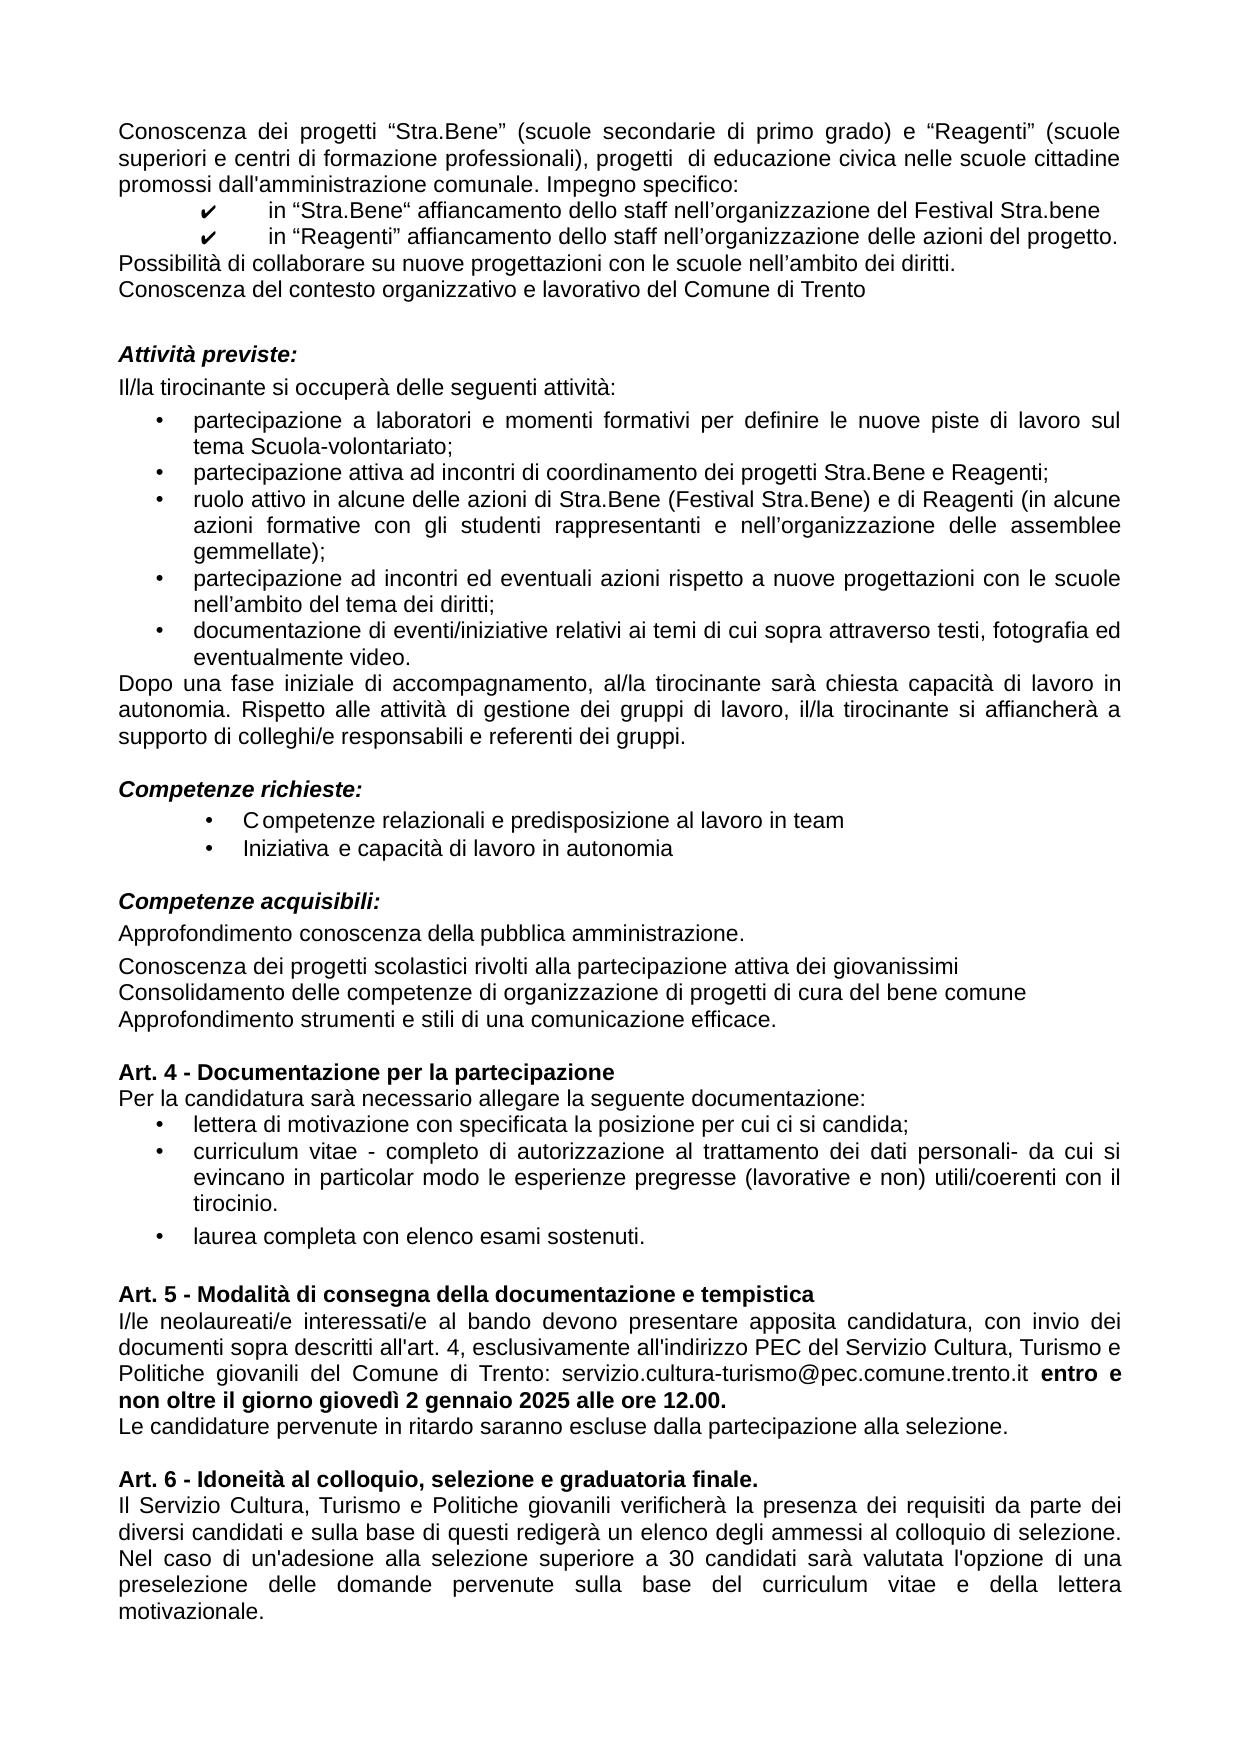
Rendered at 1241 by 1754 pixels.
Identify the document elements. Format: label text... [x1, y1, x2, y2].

text Dopo una fase iniziale di accompagnamento, al/la tirocinante sarà chiesta capacità di lavoro in autonomia. Rispetto alle attività di gestione dei gruppi di lavoro, il/la tirocinante si affiancherà a supporto di colleghi/e responsabili e referenti dei gruppi. [118, 670, 1122, 749]
list Possibilità di collaborare su nuove progettazioni con le scuole nell’ambito dei diritti. [118, 250, 1122, 276]
text Attività previste: [118, 341, 1122, 367]
text Per la candidatura sarà necessario allegare la seguente documentazione: [118, 1085, 1122, 1111]
list curriculum vitae - completo di autorizzazione al trattamento dei dati personali- da cui si evincano in particolar modo le esperienze pregresse (lavorative e non) utili/coerenti con il tirocinio. [156, 1138, 1122, 1217]
text I/le neolaureati/e interessati/e al bando devono presentare apposita candidatura, con invio dei documenti sopra descritti all'art. 4, esclusivamente all'indirizzo PEC del Servizio Cultura, Turismo e Politiche giovanili del Comune di Trento: servizio.cultura-turismo@pec.comune.trento.it entro e non oltre il giorno giovedì 2 gennaio 2025 alle ore 12.00. [118, 1308, 1122, 1413]
list laurea completa con elenco esami sostenuti. [156, 1223, 1122, 1249]
subtitle Competenze acquisibili: [118, 888, 1122, 914]
text Approfondimento strumenti e stili di una comunicazione efficace. [118, 1006, 1122, 1032]
text Conoscenza dei progetti “Stra.Bene” (scuole secondarie di primo grado) e “Reagenti” (scuole superiori e centri di formazione professionali), progetti di educazione civica nelle scuole cittadine promossi dall'amministrazione comunale. Impegno specifico: [118, 118, 1122, 197]
list partecipazione attiva ad incontri di coordinamento dei progetti Stra.Bene e Reagenti; [156, 459, 1122, 486]
text Consolidamento delle competenze di organizzazione di progetti di cura del bene comune [118, 980, 1122, 1006]
text Art. 4 - Documentazione per la partecipazione [118, 1059, 1122, 1085]
text Art. 6 - Idoneità al colloquio, selezione e graduatoria finale. [118, 1466, 1122, 1492]
text Conoscenza dei progetti scolastici rivolti alla partecipazione attiva dei giovanissimi [118, 953, 1122, 979]
text Competenze richieste: [118, 776, 1122, 802]
text Il Servizio Cultura, Turismo e Politiche giovanili verificherà la presenza dei requisiti da parte dei diversi candidati e sulla base di questi redigerà un elenco degli ammessi al colloquio di selezione. Nel caso di un'adesione alla selezione superiore a 30 candidati sarà valutata l'opzione di una preselezione delle domande pervenute sulla base del curriculum vitae e della lettera motivazionale. [118, 1492, 1122, 1624]
text Le candidature pervenute in ritardo saranno escluse dalla partecipazione alla selezione. [118, 1413, 1122, 1439]
list ruolo attivo in alcune delle azioni di Stra.Bene (Festival Stra.Bene) e di Reagenti (in alcune azioni formative con gli studenti rappresentanti e nell’organizzazione delle assemblee gemmellate); [156, 486, 1122, 565]
list partecipazione ad incontri ed eventuali azioni rispetto a nuove progettazioni con le scuole nell’ambito del tema dei diritti; [156, 565, 1122, 617]
list in “Stra.Bene“ affiancamento dello staff nell’organizzazione del Festival Stra.bene [195, 197, 1122, 223]
list lettera di motivazione con specificata la posizione per cui ci si candida; [156, 1111, 1122, 1138]
text Il/la tirocinante si occuperà delle seguenti attività: [118, 374, 1122, 400]
list Conoscenza del contesto organizzativo e lavorativo del Comune di Trento [118, 276, 1122, 303]
list Iniziativa e capacità di lavoro in autonomia [205, 835, 1122, 861]
text Art. 5 - Modalità di consegna della documentazione e tempistica [118, 1281, 1122, 1308]
list documentazione di eventi/iniziative relativi ai temi di cui sopra attraverso testi, fotografia ed eventualmente video. [156, 617, 1122, 670]
list in “Reagenti” affiancamento dello staff nell’organizzazione delle azioni del progetto. [195, 224, 1122, 250]
list Competenze relazionali e predisposizione al lavoro in team [205, 804, 1122, 835]
list partecipazione a laboratori e momenti formativi per definire le nuove piste di lavoro sul tema Scuola-volontariato; [156, 407, 1122, 459]
text Approfondimento conoscenza della pubblica amministrazione. [118, 921, 1122, 947]
